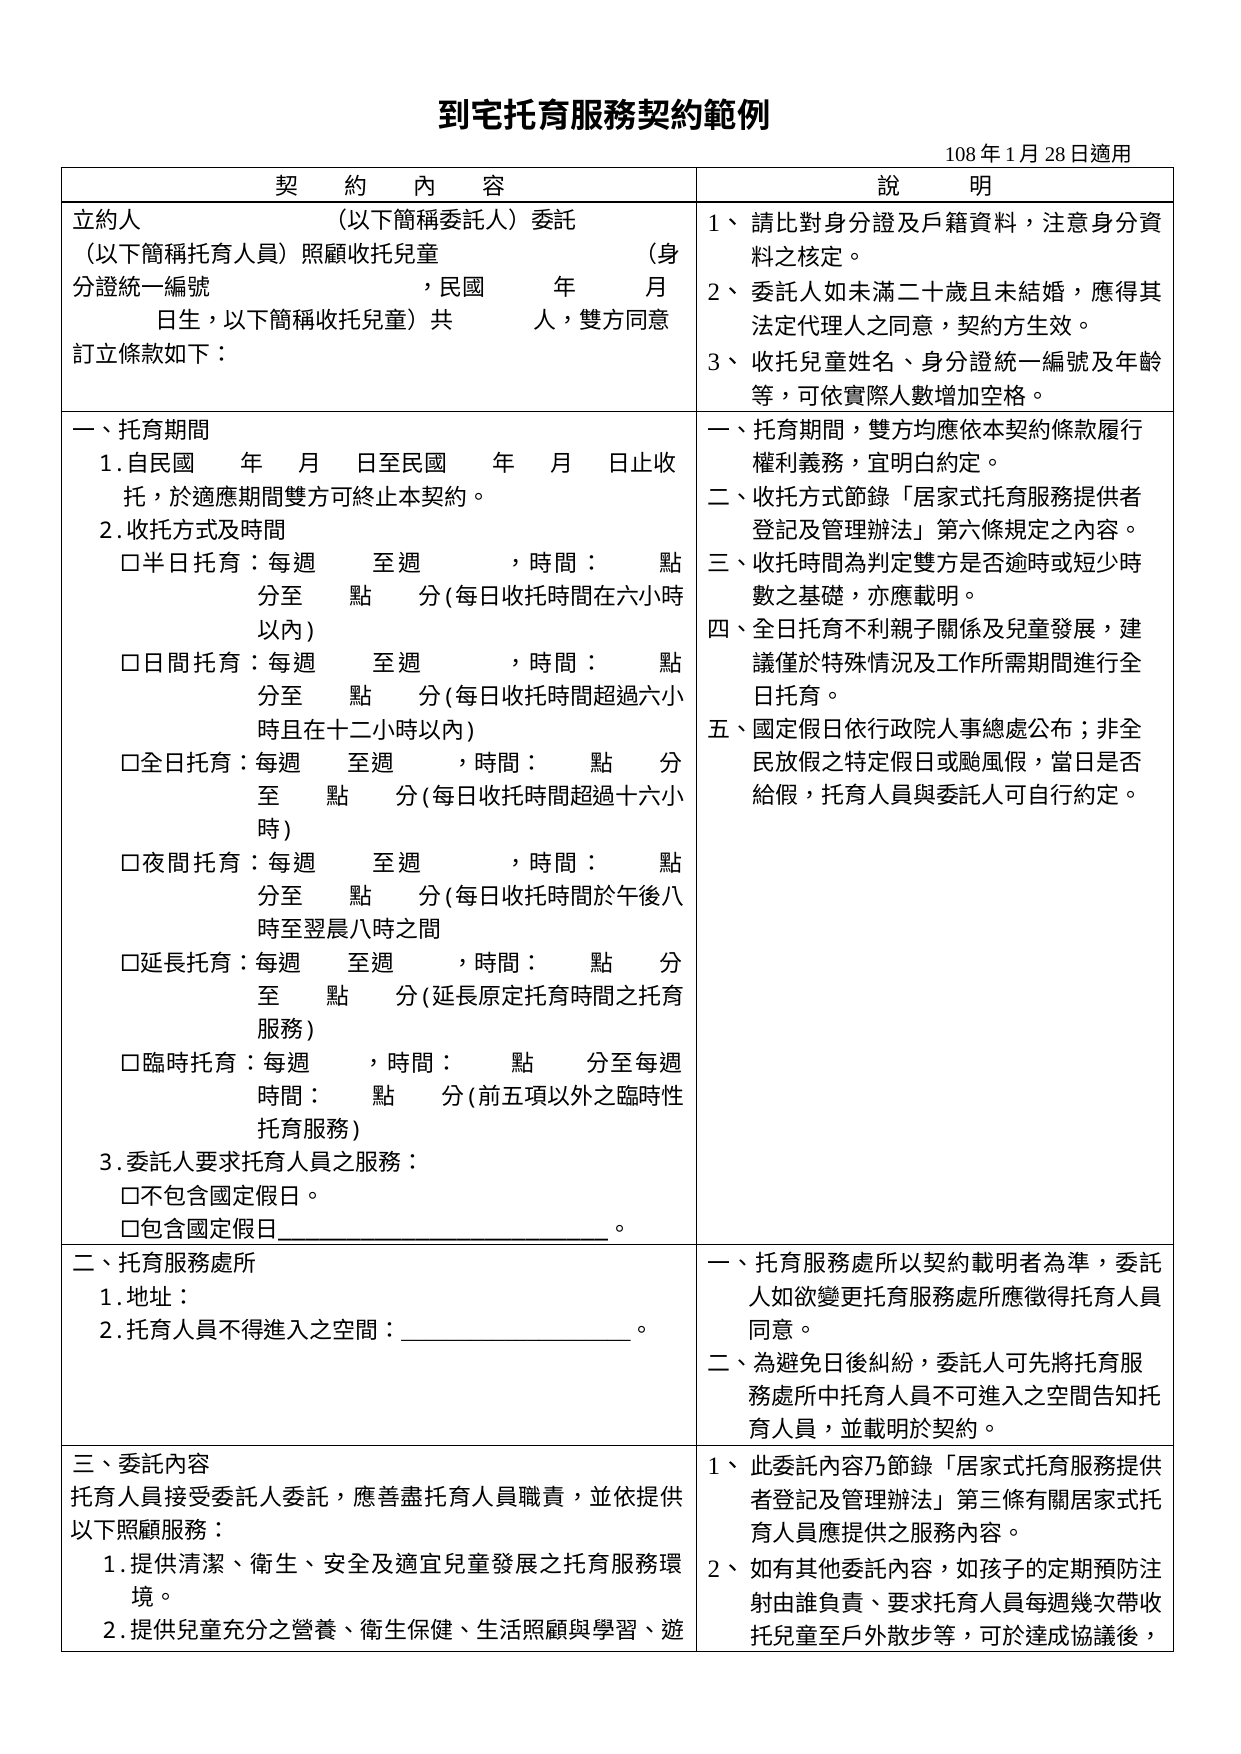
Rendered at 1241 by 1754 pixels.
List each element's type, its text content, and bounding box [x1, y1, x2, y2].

table_cell 二、托育服務處所 1.地址： 2.托育人員不得進入之空間：____________________。 [62, 1245, 696, 1444]
table_cell 此委託內容乃節錄「居家式托育服務提供者登記及管理辦法」第三條有關居家式托育人員應提供之服務內容。 如有其他委託內容，如孩子的定期預防注射由誰負責、要求托育人員每週幾次帶收托兒童至戶外散步等，可於達成協議後， [697, 1446, 1173, 1651]
table_cell 一、托育期間 1.自民國 年 月 日至民國 年 月 日止收托，於適應期間雙方可終止本契約。 2.收托方式及時間 半日托育：每週 至週 ，時間： 點 分至 點 分(每日收托時間在六小時以內) 日間托育：每週 至週 ，時間： 點 分至 點 分(每日收托時間超過六小時且在十二小時以內) 全日托育：每週 至週 ，時間： 點 分至 點 分(每日收托時間超過十六小時) 夜間托育：每週 至週 ，時間： 點 分至 點 分(每日收托時間於午後八時至翌晨八時之間 延長托育：每週 至週 ，時間： 點 分至 點 分(延長原定托育時間之托育服務) 臨時托育：每週 ，時間： 點 分至每週 時間： 點 分(前五項以外之臨時性托育服務) 3.委託人要求托育人員之服務： 不包含國定假日。 包含國定假日________________________。 [62, 412, 696, 1244]
text 108年1月28日適用 [75, 137, 1132, 167]
table_cell 一、托育期間，雙方均應依本契約條款履行權利義務，宜明白約定。 二、收托方式節錄「居家式托育服務提供者登記及管理辦法」第六條規定之內容。 三、收托時間為判定雙方是否逾時或短少時數之基礎，亦應載明。 四、全日托育不利親子關係及兒童發展，建議僅於特殊情況及工作所需期間進行全日托育。 五、國定假日依行政院人事總處公布；非全民放假之特定假日或颱風假，當日是否給假，托育人員與委託人可自行約定。 [697, 412, 1173, 1244]
table_cell 請比對身分證及戶籍資料，注意身分資料之核定。 委託人如未滿二十歲且未結婚，應得其法定代理人之同意，契約方生效。 收托兒童姓名、身分證統一編號及年齡等，可依實際人數增加空格。 [697, 203, 1173, 411]
table_header 說 明 [697, 168, 1173, 201]
text 到宅托育服務契約範例 [75, 89, 1132, 137]
table_cell 立約人 （以下簡稱委託人）委託 （以下簡稱托育人員）照顧收托兒童 （身分證統一編號 ，民國 年 月 日生，以下簡稱收托兒童）共 人，雙方同意訂立條款如下： [62, 203, 696, 411]
table_cell 一、托育服務處所以契約載明者為準，委託人如欲變更托育服務處所應徵得托育人員同意。 二、為避免日後糾紛，委託人可先將托育服務處所中托育人員不可進入之空間告知托育人員，並載明於契約。 [697, 1245, 1173, 1444]
table_header 契 約 內 容 [62, 168, 696, 201]
table_cell 三、委託內容 托育人員接受委託人委託，應善盡托育人員職責，並依提供以下照顧服務： 1.提供清潔、衛生、安全及適宜兒童發展之托育服務環境。 2.提供兒童充分之營養、衛生保健、生活照顧與學習、遊 [62, 1446, 696, 1651]
